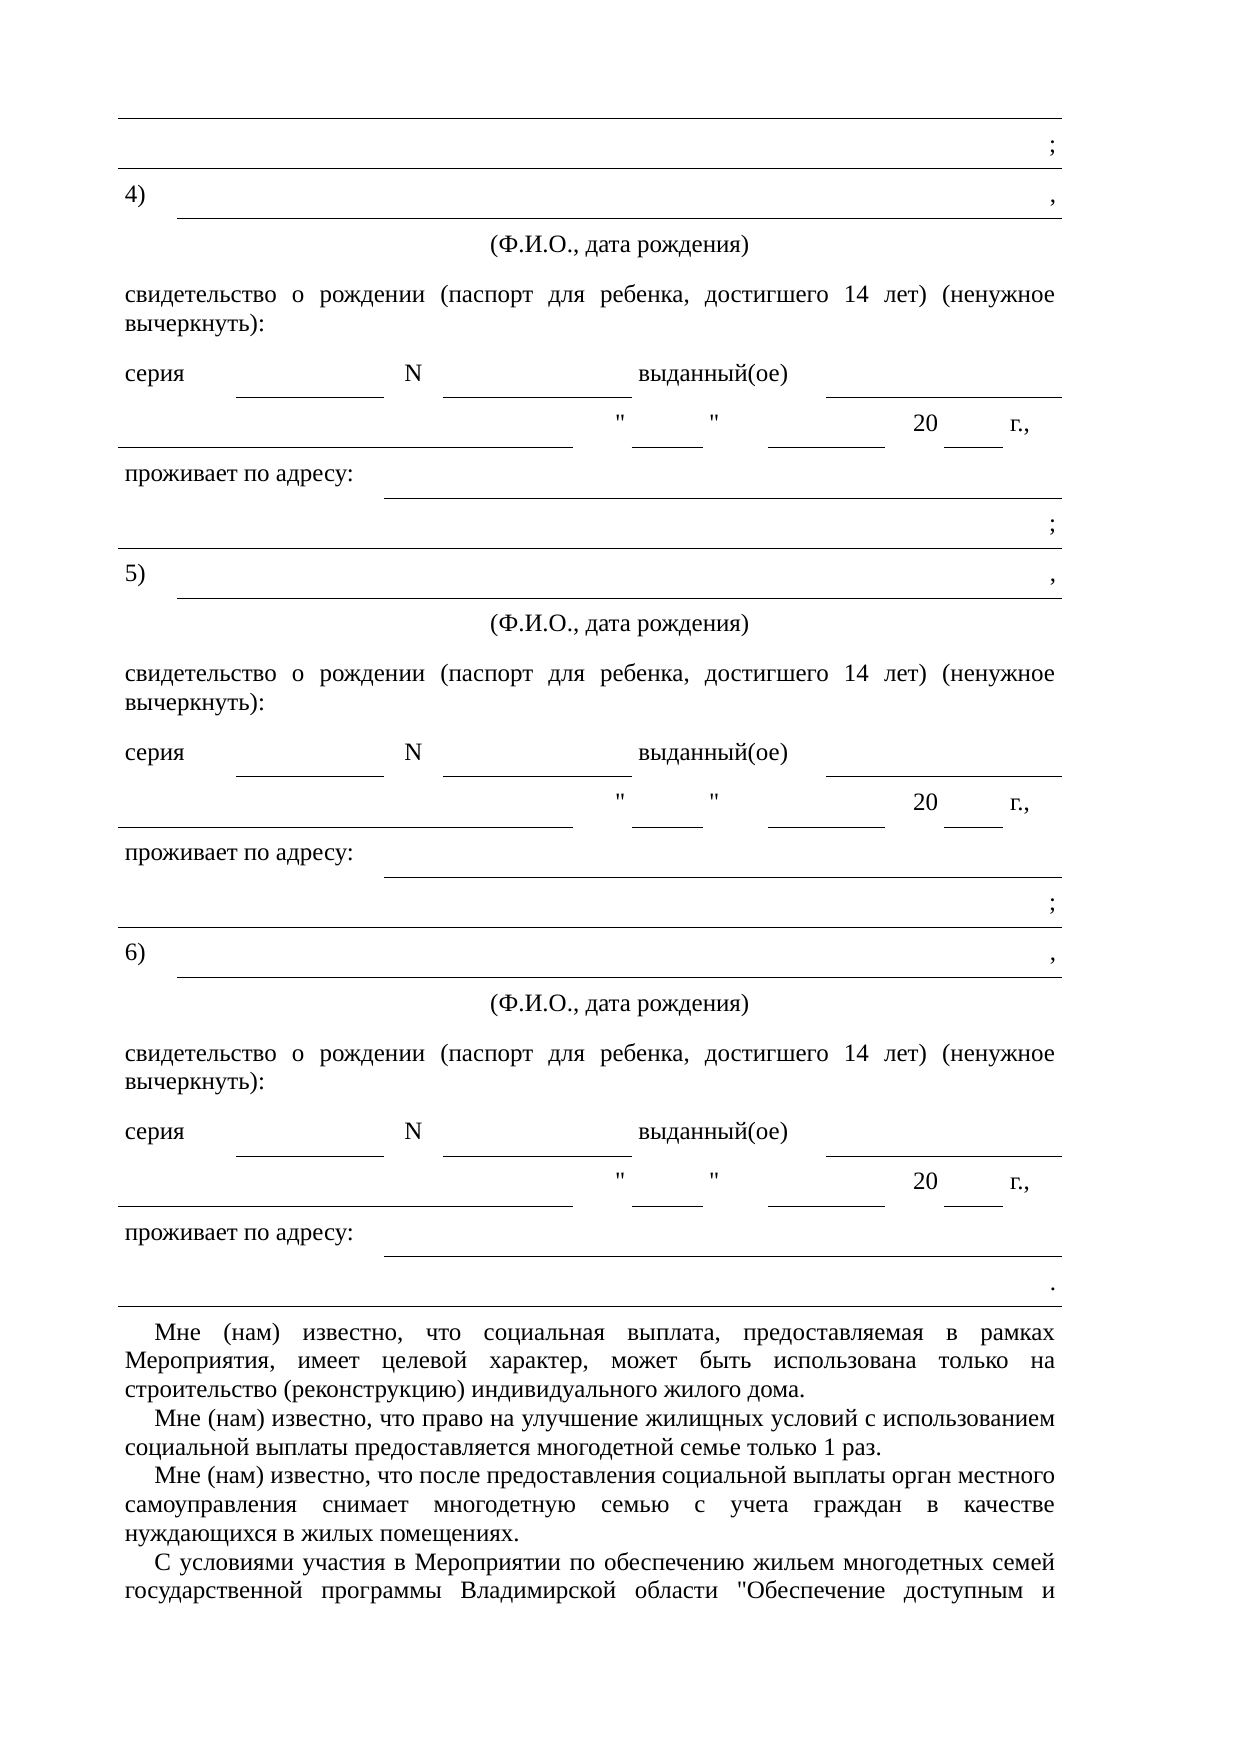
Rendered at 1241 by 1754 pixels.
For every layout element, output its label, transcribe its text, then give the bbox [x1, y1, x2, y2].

table_cell [118, 1156, 572, 1206]
table_cell 6) [118, 928, 177, 977]
table_cell [768, 397, 885, 447]
table_cell [443, 726, 632, 776]
table_cell [632, 397, 702, 447]
table_cell [944, 398, 1003, 447]
table_cell [384, 1206, 1062, 1256]
table_cell выданный(ое) [632, 726, 826, 776]
table_cell проживает по адресу: [118, 828, 384, 877]
table_cell [118, 397, 572, 447]
table_cell проживает по адресу: [118, 1207, 384, 1256]
table_cell [632, 776, 702, 827]
table_cell , [177, 928, 1062, 977]
table_cell (Ф.И.О., дата рождения) [177, 978, 1062, 1027]
table_cell серия [118, 726, 236, 776]
table_cell [384, 447, 1062, 497]
table_cell выданный(ое) [632, 1106, 826, 1156]
table_cell выданный(ое) [632, 347, 826, 397]
table_cell " [703, 776, 767, 827]
table_cell [768, 1156, 885, 1206]
table_cell [118, 977, 177, 1027]
table_cell [236, 347, 384, 397]
table_cell г., [1003, 398, 1062, 447]
table_cell ; [118, 119, 1062, 168]
table_cell ; [118, 877, 1062, 927]
table_cell [826, 1106, 1062, 1156]
table_cell (Ф.И.О., дата рождения) [177, 219, 1062, 268]
table_cell г., [1003, 777, 1062, 827]
table_cell 5) [118, 549, 177, 598]
table_cell 20 [885, 398, 944, 447]
table_cell [118, 218, 177, 268]
table_cell N [384, 726, 443, 776]
table_cell [768, 776, 885, 827]
table_cell [826, 347, 1062, 397]
table_cell 20 [885, 1157, 944, 1206]
table_cell . [118, 1256, 1062, 1306]
table_cell " [573, 777, 632, 827]
table_cell [118, 776, 572, 827]
table_cell [632, 1156, 702, 1206]
table_cell , [177, 549, 1062, 598]
table_cell N [384, 1106, 443, 1156]
table_cell [236, 726, 384, 776]
table_cell ; [118, 498, 1062, 547]
table_cell [944, 777, 1003, 827]
table_cell 4) [118, 169, 177, 218]
table_cell свидетельство о рождении (паспорт для ребенка, достигшего 14 лет) (ненужное вычеркнуть): [118, 269, 1062, 347]
table_cell [118, 598, 177, 648]
table_cell " [703, 1156, 767, 1206]
table_cell г., [1003, 1157, 1062, 1206]
table_cell [384, 827, 1062, 877]
table_cell " [573, 398, 632, 447]
table_cell [826, 726, 1062, 776]
table_cell проживает по адресу: [118, 448, 384, 497]
table_cell N [384, 347, 443, 397]
table_cell 20 [885, 777, 944, 827]
table_cell (Ф.И.О., дата рождения) [177, 599, 1062, 648]
table_cell [443, 347, 632, 397]
table_cell " [703, 397, 767, 447]
table_cell серия [118, 347, 236, 397]
table_cell свидетельство о рождении (паспорт для ребенка, достигшего 14 лет) (ненужное вычеркнуть): [118, 1027, 1062, 1106]
table_cell серия [118, 1106, 236, 1156]
table_cell Мне (нам) известно, что социальная выплата, предоставляемая в рамках Мероприятия, имеет целевой характер, может быть использована только на строительство (реконструкцию) индивидуального жилого дома. Мне (нам) известно, что право на улучшение жилищных условий с использованием социальной выплаты предоставляется многодетной семье только 1 раз. Мне (нам) известно, что после предоставления социальной выплаты орган местного самоуправления снимает многодетную семью с учета граждан в качестве нуждающихся в жилых помещениях. С условиями участия в Мероприятии по обеспечению жильем многодетных семей государственной программы Владимирской области "Обеспечение доступным и [118, 1307, 1062, 1615]
table_cell [236, 1106, 384, 1156]
table_cell , [177, 169, 1062, 218]
table_cell [443, 1106, 632, 1156]
table_cell свидетельство о рождении (паспорт для ребенка, достигшего 14 лет) (ненужное вычеркнуть): [118, 648, 1062, 726]
table_cell [944, 1157, 1003, 1206]
table_cell " [573, 1157, 632, 1206]
